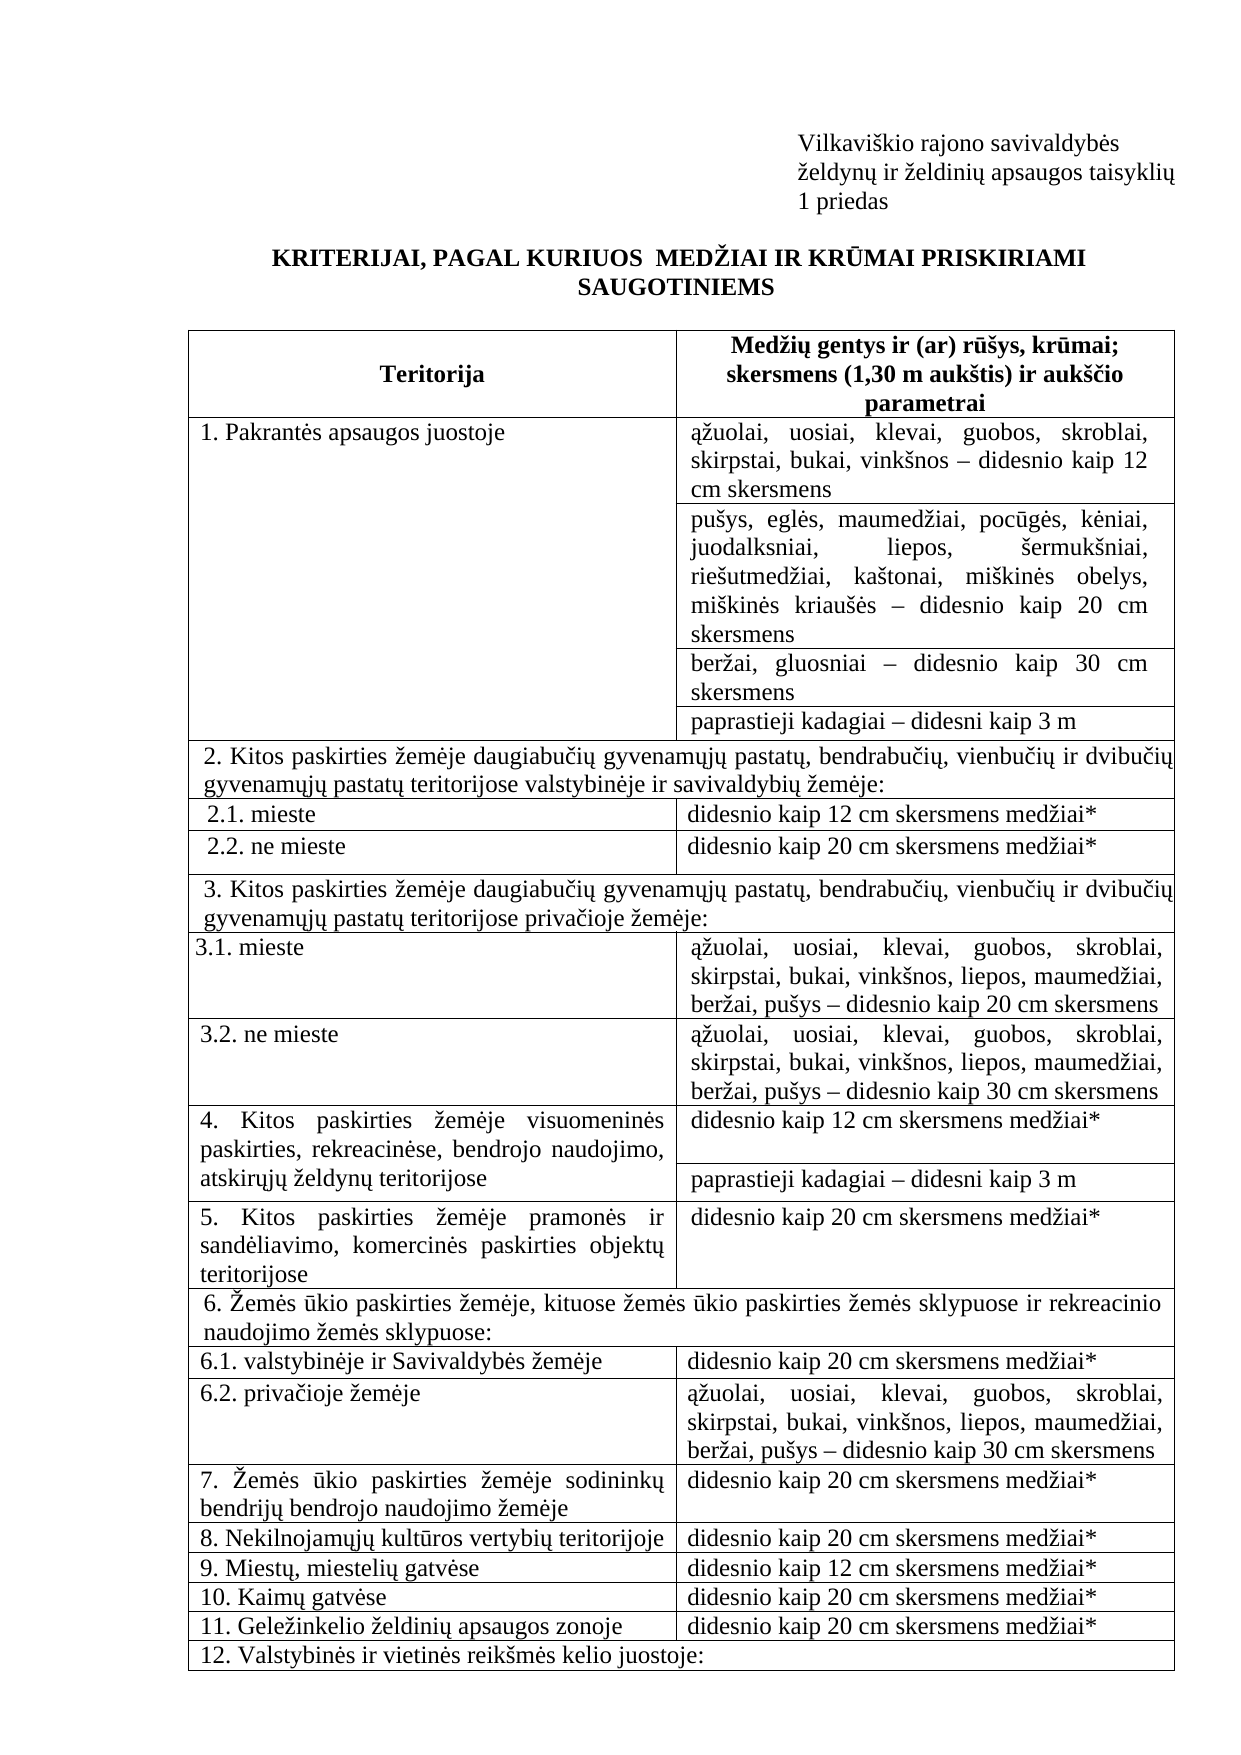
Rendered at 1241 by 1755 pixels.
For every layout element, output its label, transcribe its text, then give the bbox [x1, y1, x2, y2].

table_cell didesnio kaip 12 cm skersmens medžiai* [677, 799, 1174, 830]
table_cell ąžuolai, uosiai, klevai, guobos, skroblai, skirpstai, bukai, vinkšnos, liepos, maumedžiai, beržai, pušys – didesnio kaip 30 cm skersmens [677, 1379, 1174, 1464]
table_cell 6.2. privačioje žemėje [189, 1379, 676, 1464]
table_cell 3.1. mieste [189, 933, 676, 1018]
table_cell didesnio kaip 20 cm skersmens medžiai* [677, 1465, 1174, 1522]
table_cell 2.1. mieste [189, 799, 676, 830]
text želdynų ir želdinių apsaugos taisyklių [797, 157, 1181, 186]
table_cell 2. Kitos paskirties žemėje daugiabučių gyvenamųjų pastatų, bendrabučių, vienbučių ir dvibučių gyvenamųjų pastatų teritorijose valstybinėje ir savivaldybių žemėje: [189, 741, 1174, 798]
table_cell 12. Valstybinės ir vietinės reikšmės kelio juostoje: [189, 1641, 1174, 1670]
table_cell didesnio kaip 12 cm skersmens medžiai* [677, 1106, 1174, 1163]
table_cell didesnio kaip 12 cm skersmens medžiai* [677, 1553, 1174, 1581]
table_cell ąžuolai, uosiai, klevai, guobos, skroblai, skirpstai, bukai, vinkšnos, liepos, maumedžiai, beržai, pušys – didesnio kaip 20 cm skersmens [677, 933, 1174, 1018]
table_cell pušys, eglės, maumedžiai, pocūgės, kėniai, juodalksniai, liepos, šermukšniai, riešutmedžiai, kaštonai, miškinės obelys, miškinės kriaušės – didesnio kaip 20 cm skersmens [677, 504, 1174, 647]
table_cell 4. Kitos paskirties žemėje visuomeninės paskirties, rekreacinėse, bendrojo naudojimo, atskirųjų želdynų teritorijose [189, 1106, 676, 1201]
table_cell ąžuolai, uosiai, klevai, guobos, skroblai, skirpstai, bukai, vinkšnos, liepos, maumedžiai, beržai, pušys – didesnio kaip 30 cm skersmens [677, 1019, 1174, 1105]
table_cell 8. Nekilnojamųjų kultūros vertybių teritorijoje [189, 1523, 676, 1552]
table_cell didesnio kaip 20 cm skersmens medžiai* [677, 1347, 1174, 1377]
table_cell paprastieji kadagiai – didesni kaip 3 m [677, 1164, 1174, 1201]
table_header Medžių gentys ir (ar) rūšys, krūmai; skersmens (1,30 m aukštis) ir aukščio parametrai [677, 331, 1174, 416]
text KRITERIJAI, PAGAL KURIUOS MEDŽIAI IR KRŪMAI PRISKIRIAMI SAUGOTINIEMS [177, 214, 1181, 301]
table_cell ąžuolai, uosiai, klevai, guobos, skroblai, skirpstai, bukai, vinkšnos – didesnio kaip 12 cm skersmens [677, 418, 1174, 503]
table_cell paprastieji kadagiai – didesni kaip 3 m [677, 707, 1174, 740]
text Vilkaviškio rajono savivaldybės [797, 128, 1181, 157]
table_cell didesnio kaip 20 cm skersmens medžiai* [677, 1612, 1174, 1640]
table_cell 10. Kaimų gatvėse [189, 1583, 676, 1611]
table_header Teritorija [189, 331, 676, 416]
table_cell 11. Geležinkelio želdinių apsaugos zonoje [189, 1612, 676, 1640]
table_cell beržai, gluosniai – didesnio kaip 30 cm skersmens [677, 649, 1174, 706]
table_cell 3. Kitos paskirties žemėje daugiabučių gyvenamųjų pastatų, bendrabučių, vienbučių ir dvibučių gyvenamųjų pastatų teritorijose privačioje žemėje: [189, 875, 1174, 931]
table_cell 3.2. ne mieste [189, 1019, 676, 1105]
table_cell 1. Pakrantės apsaugos juostoje [189, 418, 676, 740]
table_cell didesnio kaip 20 cm skersmens medžiai* [677, 1583, 1174, 1611]
table_cell 7. Žemės ūkio paskirties žemėje sodininkų bendrijų bendrojo naudojimo žemėje [189, 1465, 676, 1522]
table_cell 5. Kitos paskirties žemėje pramonės ir sandėliavimo, komercinės paskirties objektų teritorijose [189, 1202, 676, 1288]
text 1 priedas [797, 186, 1181, 214]
table_cell didesnio kaip 20 cm skersmens medžiai* [677, 1202, 1174, 1288]
table_cell 6.1. valstybinėje ir Savivaldybės žemėje [189, 1347, 676, 1377]
table_cell 9. Miestų, miestelių gatvėse [189, 1553, 676, 1581]
table_cell 2.2. ne mieste [189, 831, 676, 873]
table_cell 6. Žemės ūkio paskirties žemėje, kituose žemės ūkio paskirties žemės sklypuose ir rekreacinio naudojimo žemės sklypuose: [189, 1289, 1174, 1346]
table_cell didesnio kaip 20 cm skersmens medžiai* [677, 1523, 1174, 1552]
table_cell didesnio kaip 20 cm skersmens medžiai* [677, 831, 1174, 873]
